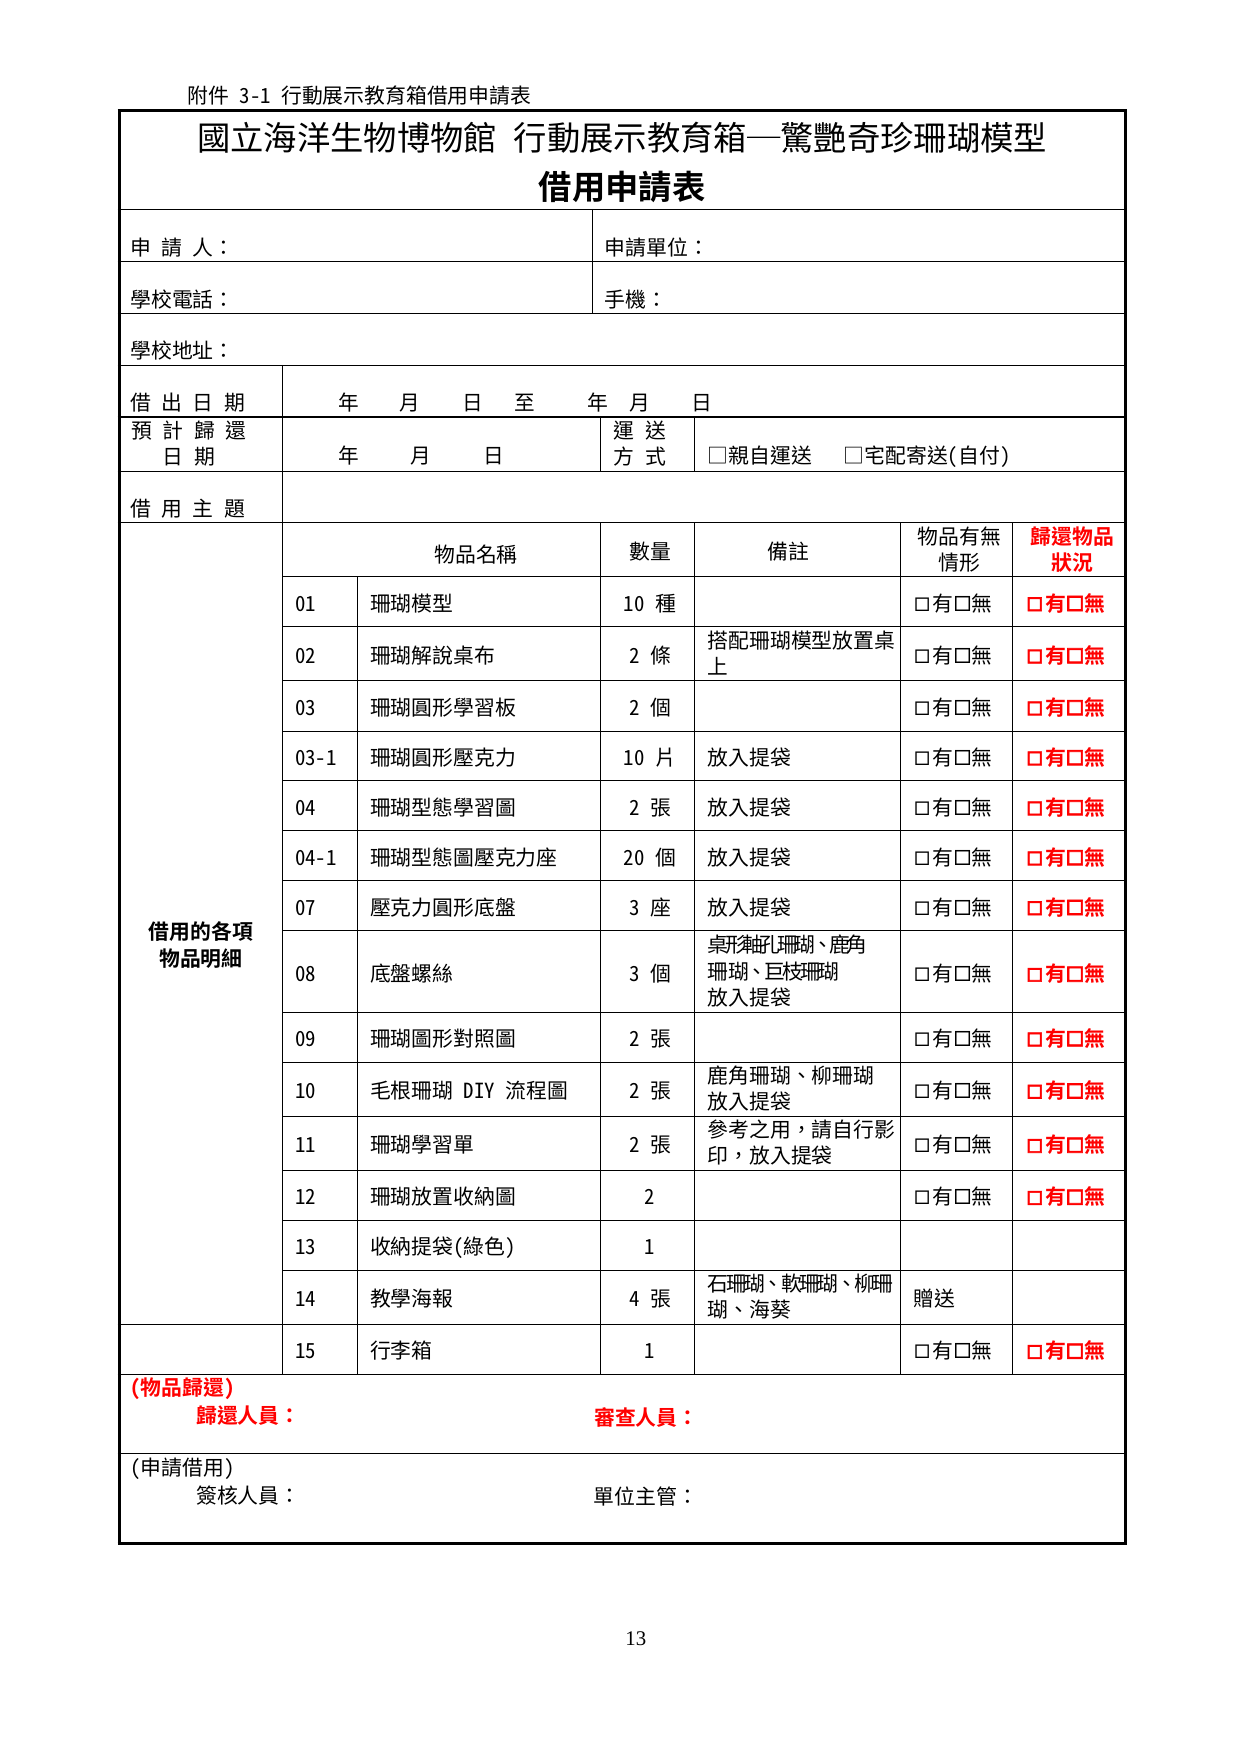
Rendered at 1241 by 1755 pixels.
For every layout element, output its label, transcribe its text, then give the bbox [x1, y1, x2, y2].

table_cell 有無 [901, 732, 1012, 780]
table_cell 放入提袋 [695, 781, 900, 830]
table_cell 有無 [1013, 681, 1124, 731]
table_cell [445, 1375, 481, 1453]
table_cell 審查人員： [559, 1375, 825, 1453]
table_cell [825, 1454, 1013, 1542]
table_cell 有無 [901, 1063, 1012, 1116]
table_cell 珊瑚模型 [358, 577, 600, 626]
table_cell 珊瑚型態圖壓克力座 [358, 831, 600, 880]
table_cell [1013, 366, 1124, 416]
table_cell [481, 1454, 507, 1542]
table_cell [825, 1375, 1013, 1453]
table_cell 底盤螺絲 [358, 931, 600, 1012]
table_cell 借用的各項物品明細 [121, 523, 282, 1324]
table_cell 11 [283, 1117, 357, 1170]
table_cell 運 送 方 式 [601, 418, 694, 471]
table_cell 歸還物品 狀況 [1013, 523, 1124, 576]
table_cell 12 [283, 1171, 357, 1220]
table_cell 數量 [601, 523, 694, 576]
table_cell [695, 681, 900, 731]
table_cell 學校電話： [121, 262, 592, 313]
table_cell 有無 [901, 1325, 1012, 1374]
table_cell 04-1 [283, 831, 357, 880]
table_cell 有無 [901, 1013, 1012, 1062]
table_cell 珊瑚型態學習圖 [358, 781, 600, 830]
table_cell 有無 [901, 781, 1012, 830]
table_cell 鹿角珊瑚、柳珊瑚 放入提袋 [695, 1063, 900, 1116]
table_cell 有無 [1013, 1013, 1124, 1062]
table_header 國立海洋生物博物館 行動展示教育箱─驚艷奇珍珊瑚模型 借用申請表 [121, 112, 1124, 209]
table_cell 02 [283, 627, 357, 680]
table_cell 有無 [901, 881, 1012, 930]
table_cell 1 [601, 1221, 694, 1270]
table_cell 2 張 [601, 1013, 694, 1062]
table_cell [695, 1013, 900, 1062]
table_cell [283, 472, 1124, 522]
table_cell 單位主管： [559, 1454, 825, 1542]
table_cell 2 條 [601, 627, 694, 680]
table_cell 有無 [901, 681, 1012, 731]
table_cell 有無 [1013, 831, 1124, 880]
table_cell [695, 1221, 900, 1270]
table_cell 月 [358, 366, 445, 416]
table_cell 07 [283, 881, 357, 930]
table_cell 教學海報 [358, 1271, 600, 1324]
table_cell 有無 [1013, 881, 1124, 930]
table_cell 有無 [901, 931, 1012, 1012]
table_cell 手機： [593, 262, 1124, 313]
table_cell [1013, 1375, 1124, 1453]
table_cell [358, 1375, 445, 1453]
table_cell [901, 1221, 1012, 1270]
table_cell 03-1 [283, 732, 357, 780]
table_cell 15 [283, 1325, 357, 1374]
table_cell 14 [283, 1271, 357, 1324]
table_cell 放入提袋 [695, 881, 900, 930]
table_cell 04 [283, 781, 357, 830]
table_cell [283, 366, 318, 416]
table_cell 至 [508, 366, 559, 416]
table_cell 備註 [695, 523, 900, 576]
table_cell 08 [283, 931, 357, 1012]
table_cell 有無 [901, 627, 1012, 680]
table_cell 3 座 [601, 881, 694, 930]
table_cell 行李箱 [358, 1325, 600, 1374]
table_cell 桌形軸孔珊瑚、鹿角珊瑚、巨枝珊瑚 放入提袋 [695, 931, 900, 1012]
table_cell 物品名稱 [283, 523, 600, 576]
table_cell 2 張 [601, 1117, 694, 1170]
table_cell [695, 1325, 900, 1374]
table_cell 有無 [1013, 1063, 1124, 1116]
table_cell 2 張 [601, 1063, 694, 1116]
table_cell □親自運送 [695, 418, 825, 471]
table_cell 3 個 [601, 931, 694, 1012]
table_cell 有無 [1013, 781, 1124, 830]
table_cell 20 個 [601, 831, 694, 880]
table_cell [1013, 1221, 1124, 1270]
table_cell [508, 418, 559, 471]
table_cell 贈送 [901, 1271, 1012, 1324]
table_cell 珊瑚圓形學習板 [358, 681, 600, 731]
table_cell 有無 [1013, 577, 1124, 626]
table_cell [1013, 1454, 1124, 1542]
table_cell 有無 [901, 1171, 1012, 1220]
table_cell 珊瑚解說桌布 [358, 627, 600, 680]
table_cell 學校地址： [121, 314, 1124, 365]
table_cell 有無 [1013, 1171, 1124, 1220]
table_cell 10 種 [601, 577, 694, 626]
table_cell 10 [283, 1063, 357, 1116]
table_cell 物品有無 情形 [901, 523, 1012, 576]
table_cell 月 [358, 418, 445, 471]
table_cell (物品歸還) 歸還人員： [121, 1375, 318, 1453]
table_cell 年 月 日 [559, 366, 825, 416]
table_cell 4 張 [601, 1271, 694, 1324]
table_cell 有無 [1013, 732, 1124, 780]
table_cell 01 [283, 577, 357, 626]
table_cell 珊瑚圓形壓克力 [358, 732, 600, 780]
table_cell 有無 [1013, 1117, 1124, 1170]
table_cell 03 [283, 681, 357, 731]
table_cell 13 [283, 1221, 357, 1270]
table_cell [695, 577, 900, 626]
table_cell [283, 418, 318, 471]
table_cell 借 用 主 題 [121, 472, 282, 522]
table_cell 珊瑚放置收納圖 [358, 1171, 600, 1220]
table_cell 有無 [1013, 627, 1124, 680]
table_cell 石珊瑚、軟珊瑚、柳珊 瑚、海葵 [695, 1271, 900, 1324]
table_cell 毛根珊瑚 DIY 流程圖 [358, 1063, 600, 1116]
table_cell [508, 1454, 559, 1542]
table_cell 有無 [901, 577, 1012, 626]
table_cell 2 個 [601, 681, 694, 731]
table_cell [695, 1171, 900, 1220]
table_cell [358, 1454, 445, 1542]
table_cell 日 [481, 418, 507, 471]
table_cell 借 出 日 期 [121, 366, 282, 416]
table_cell 放入提袋 [695, 831, 900, 880]
table_cell 預 計 歸 還 日 期 [121, 418, 282, 471]
table_cell [1013, 418, 1124, 471]
table_cell [318, 1454, 357, 1542]
table_cell 搭配珊瑚模型放置桌 上 [695, 627, 900, 680]
table_cell 收納提袋(綠色) [358, 1221, 600, 1270]
table_cell 申 請 人： [121, 210, 592, 261]
table_cell [1013, 1271, 1124, 1324]
table_cell 日 [445, 366, 481, 416]
table_cell [445, 418, 481, 471]
table_cell 申請單位： [593, 210, 1124, 261]
table_cell [559, 418, 600, 471]
table_cell 有無 [1013, 1325, 1124, 1374]
table_cell 珊瑚圖形對照圖 [358, 1013, 600, 1062]
table_cell [445, 1454, 481, 1542]
table_cell 放入提袋 [695, 732, 900, 780]
table_cell 有無 [901, 831, 1012, 880]
table_cell [481, 366, 507, 416]
table_cell [121, 1325, 282, 1374]
table_cell 參考之用，請自行影 印，放入提袋 [695, 1117, 900, 1170]
table_cell (申請借用) 簽核人員： [121, 1454, 318, 1542]
table_cell 1 [601, 1325, 694, 1374]
table_cell 10 片 [601, 732, 694, 780]
table_cell 年 [318, 366, 357, 416]
table_cell 有無 [1013, 931, 1124, 1012]
table_cell 有無 [901, 1117, 1012, 1170]
table_cell 09 [283, 1013, 357, 1062]
table_cell [508, 1375, 559, 1453]
table_cell 珊瑚學習單 [358, 1117, 600, 1170]
table_cell [318, 1375, 357, 1453]
table_cell 2 張 [601, 781, 694, 830]
table_cell 壓克力圓形底盤 [358, 881, 600, 930]
table_cell [481, 1375, 507, 1453]
table_cell □宅配寄送(自付) [825, 418, 1013, 471]
text 附件 3-1 行動展示教育箱借用申請表 [187, 79, 1141, 109]
table_cell 2 [601, 1171, 694, 1220]
table_cell [825, 366, 1013, 416]
table_cell 年 [318, 418, 357, 471]
